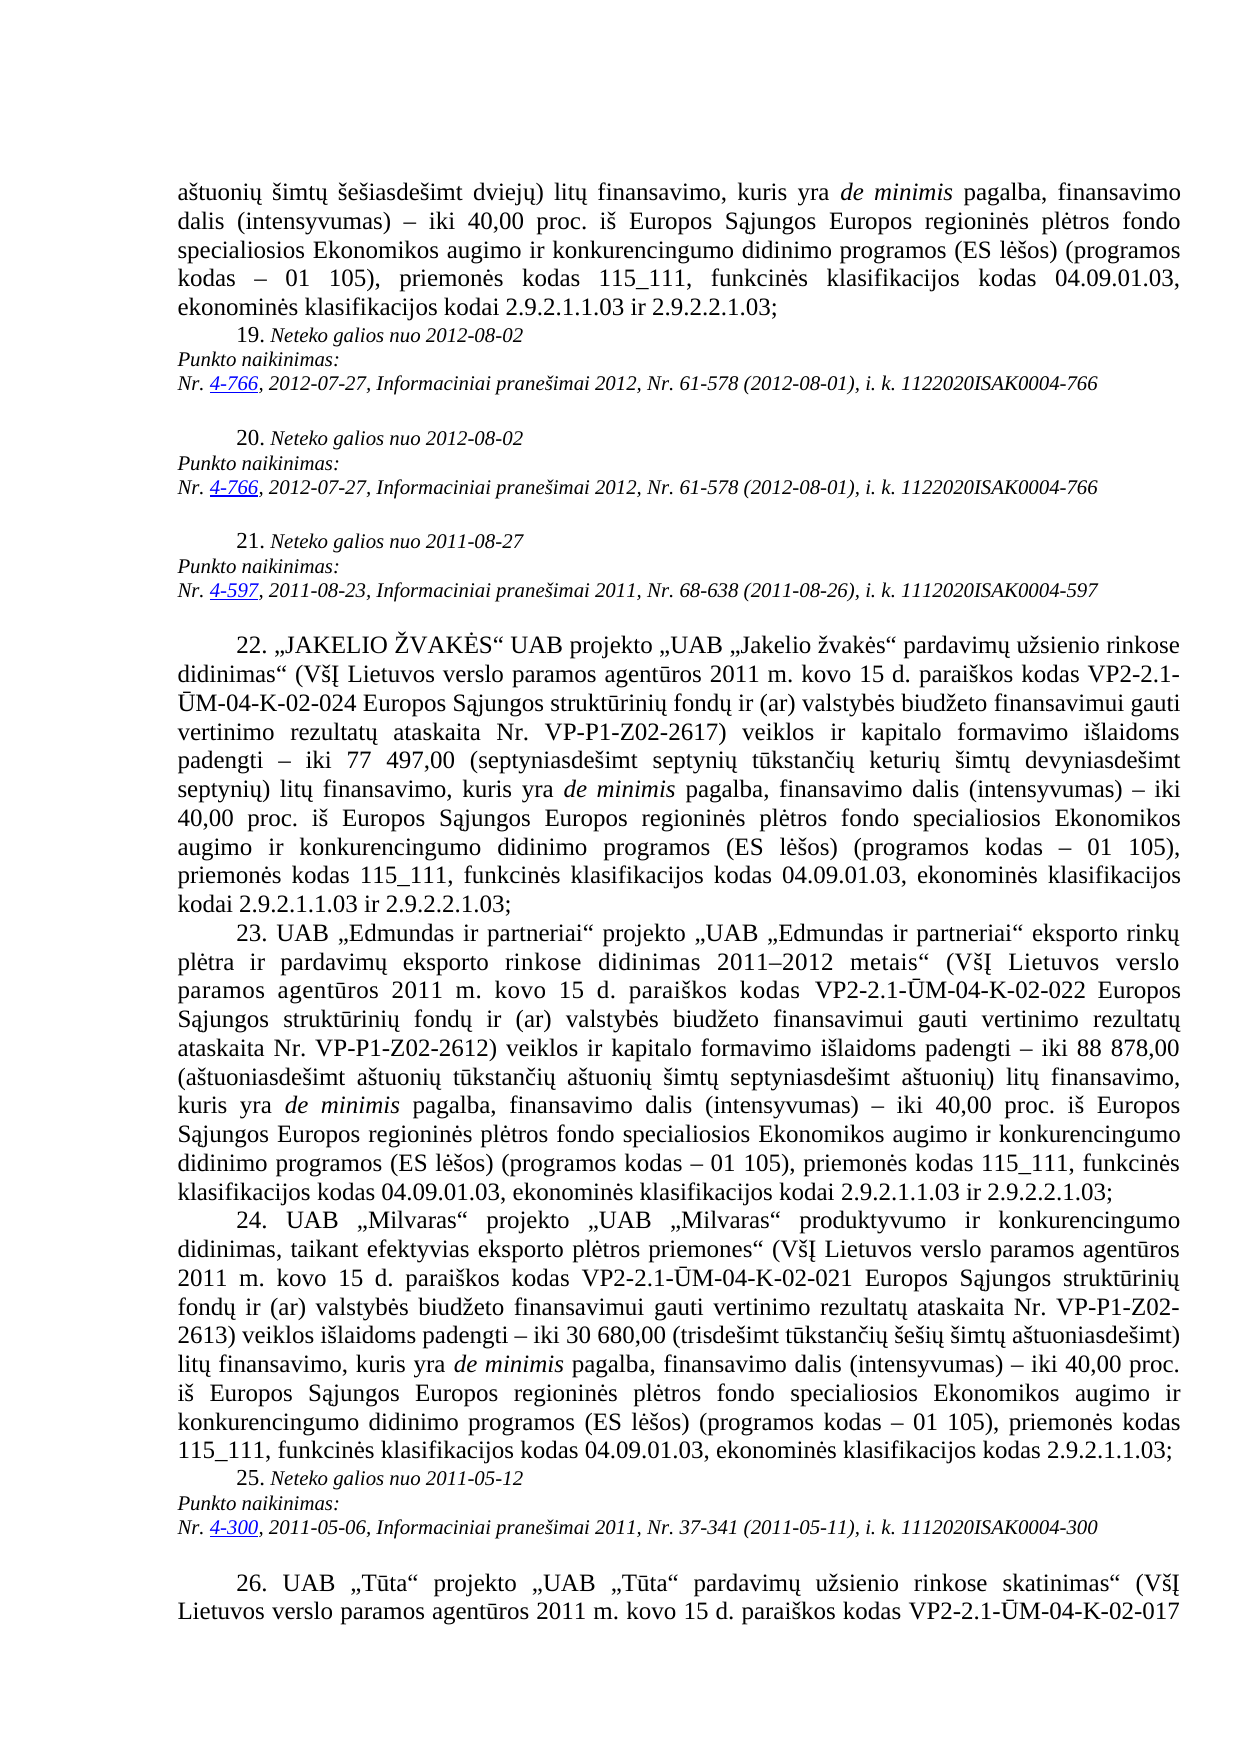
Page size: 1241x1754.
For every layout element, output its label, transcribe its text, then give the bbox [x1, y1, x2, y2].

text 23. UAB „Edmundas ir partneriai“ projekto „UAB „Edmundas ir partneriai“ eksporto rinkų plėtra ir pardavimų eksporto rinkose didinimas 2011–2012 metais“ (VšĮ Lietuvos verslo paramos agentūros 2011 m. kovo 15 d. paraiškos kodas VP2-2.1-ŪM-04-K-02-022 Europos Sąjungos struktūrinių fondų ir (ar) valstybės biudžeto finansavimui gauti vertinimo rezultatų ataskaita Nr. VP-P1-Z02-2612) veiklos ir kapitalo formavimo išlaidoms padengti – iki 88 878,00 (aštuoniasdešimt aštuonių tūkstančių aštuonių šimtų septyniasdešimt aštuonių) litų finansavimo, kuris yra de minimis pagalba, finansavimo dalis (intensyvumas) – iki 40,00 proc. iš Europos Sąjungos Europos regioninės plėtros fondo specialiosios Ekonomikos augimo ir konkurencingumo didinimo programos (ES lėšos) (programos kodas – 01 105), priemonės kodas 115_111, funkcinės klasifikacijos kodas 04.09.01.03, ekonominės klasifikacijos kodai 2.9.2.1.1.03 ir 2.9.2.2.1.03; [177, 918, 1181, 1206]
text Punkto naikinimas: [177, 347, 1181, 371]
text 22. „JAKELIO ŽVAKĖS“ UAB projekto „UAB „Jakelio žvakės“ pardavimų užsienio rinkose didinimas“ (VšĮ Lietuvos verslo paramos agentūros 2011 m. kovo 15 d. paraiškos kodas VP2-2.1-ŪM-04-K-02-024 Europos Sąjungos struktūrinių fondų ir (ar) valstybės biudžeto finansavimui gauti vertinimo rezultatų ataskaita Nr. VP-P1-Z02-2617) veiklos ir kapitalo formavimo išlaidoms padengti – iki 77 497,00 (septyniasdešimt septynių tūkstančių keturių šimtų devyniasdešimt septynių) litų finansavimo, kuris yra de minimis pagalba, finansavimo dalis (intensyvumas) – iki 40,00 proc. iš Europos Sąjungos Europos regioninės plėtros fondo specialiosios Ekonomikos augimo ir konkurencingumo didinimo programos (ES lėšos) (programos kodas – 01 105), priemonės kodas 115_111, funkcinės klasifikacijos kodas 04.09.01.03, ekonominės klasifikacijos kodai 2.9.2.1.1.03 ir 2.9.2.2.1.03; [177, 631, 1181, 918]
text 25. Neteko galios nuo 2011-05-12 [177, 1464, 1181, 1491]
text Nr. 4-766, 2012-07-27, Informaciniai pranešimai 2012, Nr. 61-578 (2012-08-01), i. k. 1122020ISAK0004-766 [177, 371, 1181, 395]
text Nr. 4-766, 2012-07-27, Informaciniai pranešimai 2012, Nr. 61-578 (2012-08-01), i. k. 1122020ISAK0004-766 [177, 474, 1181, 499]
text 19. Neteko galios nuo 2012-08-02 [177, 321, 1181, 347]
text 21. Neteko galios nuo 2011-08-27 [177, 527, 1181, 554]
text aštuonių šimtų šešiasdešimt dviejų) litų finansavimo, kuris yra de minimis pagalba, finansavimo dalis (intensyvumas) – iki 40,00 proc. iš Europos Sąjungos Europos regioninės plėtros fondo specialiosios Ekonomikos augimo ir konkurencingumo didinimo programos (ES lėšos) (programos kodas – 01 105), priemonės kodas 115_111, funkcinės klasifikacijos kodas 04.09.01.03, ekonominės klasifikacijos kodai 2.9.2.1.1.03 ir 2.9.2.2.1.03; [177, 177, 1181, 321]
text Punkto naikinimas: [177, 554, 1181, 578]
text Punkto naikinimas: [177, 451, 1181, 474]
text Nr. 4-597, 2011-08-23, Informaciniai pranešimai 2011, Nr. 68-638 (2011-08-26), i. k. 1112020ISAK0004-597 [177, 578, 1181, 602]
text 20. Neteko galios nuo 2012-08-02 [177, 424, 1181, 451]
text Nr. 4-300, 2011-05-06, Informaciniai pranešimai 2011, Nr. 37-341 (2011-05-11), i. k. 1112020ISAK0004-300 [177, 1515, 1181, 1539]
text 24. UAB „Milvaras“ projekto „UAB „Milvaras“ produktyvumo ir konkurencingumo didinimas, taikant efektyvias eksporto plėtros priemones“ (VšĮ Lietuvos verslo paramos agentūros 2011 m. kovo 15 d. paraiškos kodas VP2-2.1-ŪM-04-K-02-021 Europos Sąjungos struktūrinių fondų ir (ar) valstybės biudžeto finansavimui gauti vertinimo rezultatų ataskaita Nr. VP-P1-Z02-2613) veiklos išlaidoms padengti – iki 30 680,00 (trisdešimt tūkstančių šešių šimtų aštuoniasdešimt) litų finansavimo, kuris yra de minimis pagalba, finansavimo dalis (intensyvumas) – iki 40,00 proc. iš Europos Sąjungos Europos regioninės plėtros fondo specialiosios Ekonomikos augimo ir konkurencingumo didinimo programos (ES lėšos) (programos kodas – 01 105), priemonės kodas 115_111, funkcinės klasifikacijos kodas 04.09.01.03, ekonominės klasifikacijos kodas 2.9.2.1.1.03; [177, 1206, 1181, 1464]
text 26. UAB „Tūta“ projekto „UAB „Tūta“ pardavimų užsienio rinkose skatinimas“ (VšĮ Lietuvos verslo paramos agentūros 2011 m. kovo 15 d. paraiškos kodas VP2-2.1-ŪM-04-K-02-017 [177, 1568, 1181, 1625]
text Punkto naikinimas: [177, 1491, 1181, 1515]
